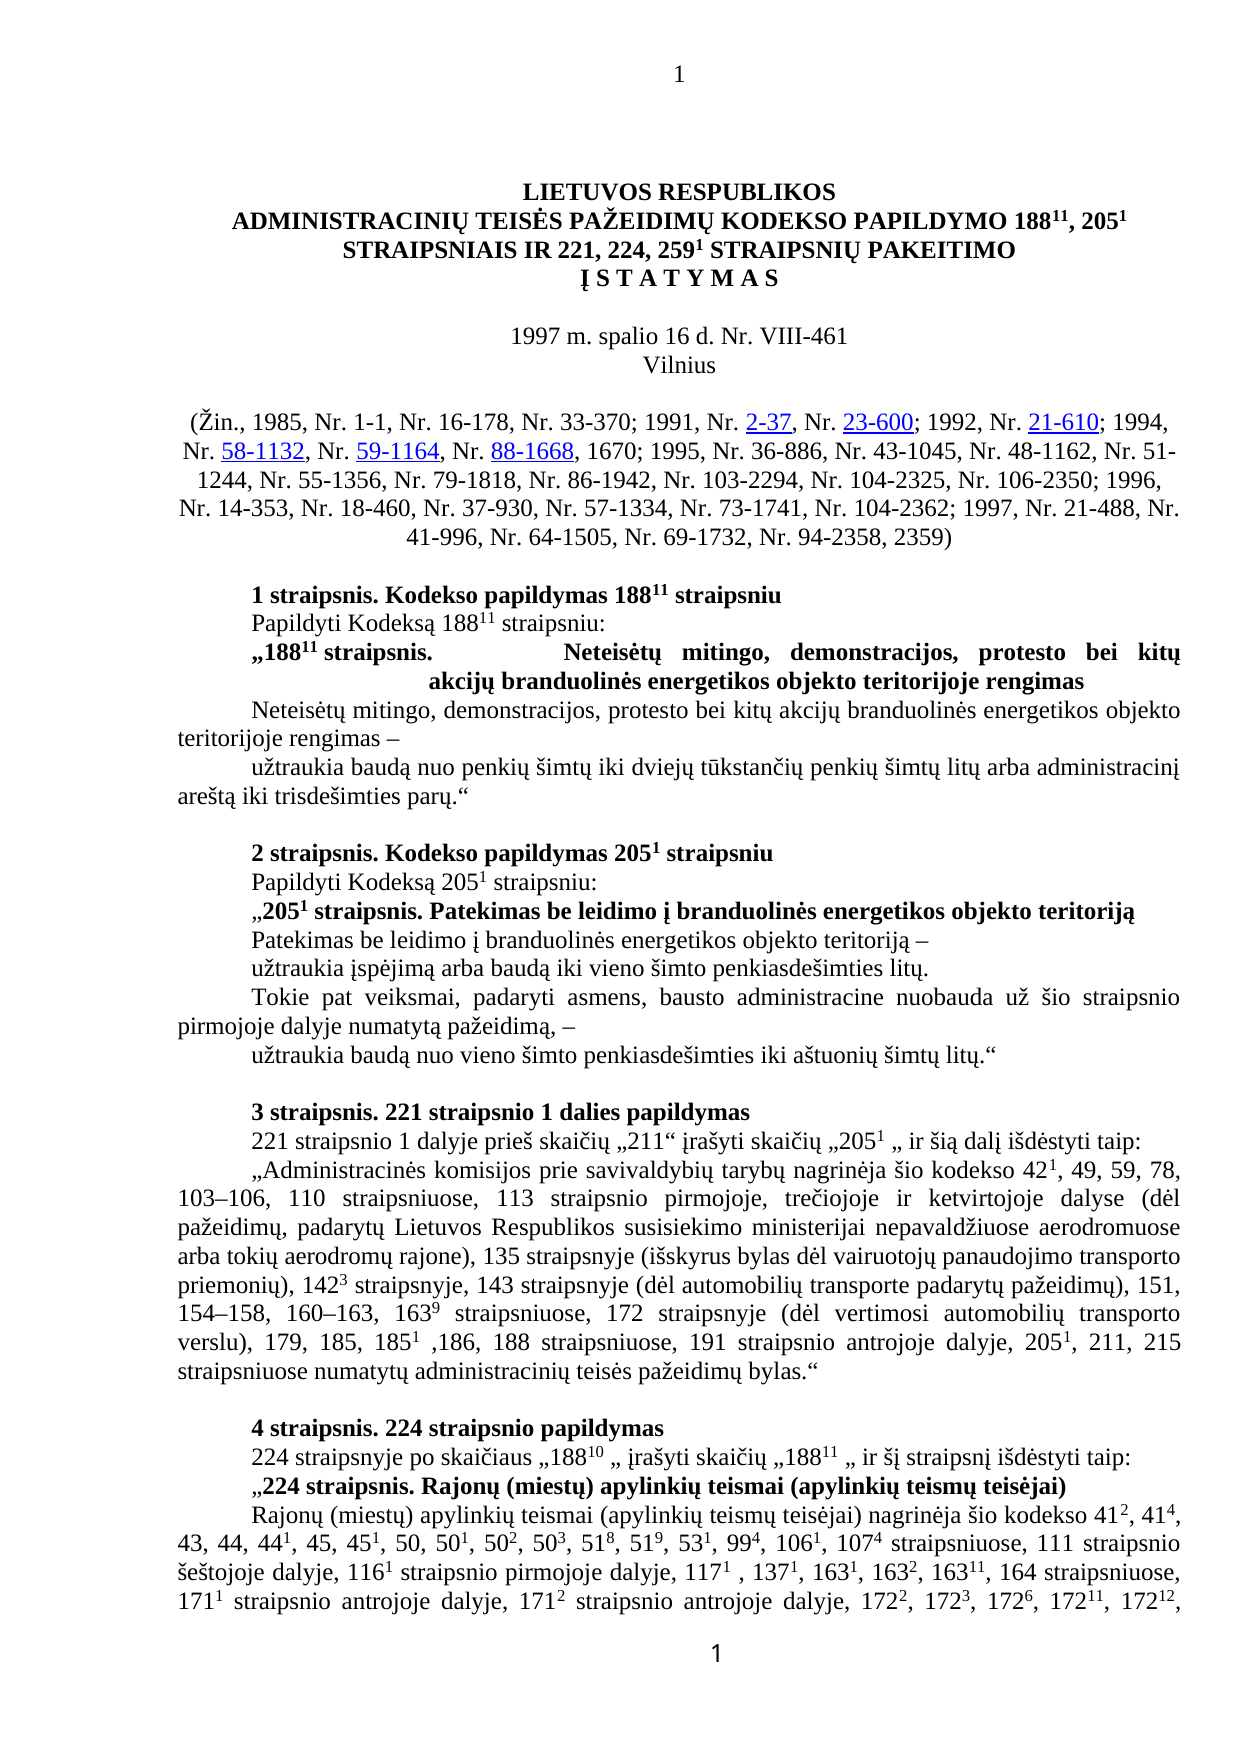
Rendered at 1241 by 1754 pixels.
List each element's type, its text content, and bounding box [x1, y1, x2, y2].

text 1997 m. spalio 16 d. Nr. VIII-461 [177, 321, 1181, 350]
text 1 straipsnis. Kodekso papildymas 18811 straipsniu [177, 580, 1181, 608]
text 4 straipsnis. 224 straipsnio papildymas [177, 1413, 1181, 1442]
text (Žin., 1985, Nr. 1-1, Nr. 16-178, Nr. 33-370; 1991, Nr. 2-37, Nr. 23-600; 1992, Nr. 21-610; 1994, Nr. 58-1132, Nr. 59-1164, Nr. 88-1668, 1670; 1995, Nr. 36-886, Nr. 43-1045, Nr. 48-1162, Nr. 51-1244, Nr. 55-1356, Nr. 79-1818, Nr. 86-1942, Nr. 103-2294, Nr. 104-2325, Nr. 106-2350; 1996, Nr. 14-353, Nr. 18-460, Nr. 37-930, Nr. 57-1334, Nr. 73-1741, Nr. 104-2362; 1997, Nr. 21-488, Nr. 41-996, Nr. 64-1505, Nr. 69-1732, Nr. 94-2358, 2359) [177, 407, 1181, 551]
text Neteisėtų mitingo, demonstracijos, protesto bei kitų akcijų branduolinės energetikos objekto teritorijoje rengimas – [177, 695, 1181, 752]
text LIETUVOS RESPUBLIKOS [177, 177, 1181, 206]
text 221 straipsnio 1 dalyje prieš skaičių „211“ įrašyti skaičių „2051 „ ir šią dalį išdėstyti taip: [177, 1126, 1181, 1155]
text „18811 straipsnis. Neteisėtų mitingo, demonstracijos, protesto bei kitų akcijų branduolinės energetikos objekto teritorijoje rengimas [251, 637, 1181, 695]
text 224 straipsnyje po skaičiaus „18810 „ įrašyti skaičių „18811 „ ir šį straipsnį išdėstyti taip: [177, 1442, 1181, 1471]
text „224 straipsnis. Rajonų (miestų) apylinkių teismai (apylinkių teismų teisėjai) [177, 1471, 1181, 1500]
text „2051 straipsnis. Patekimas be leidimo į branduolinės energetikos objekto teritoriją [177, 896, 1181, 925]
text Rajonų (miestų) apylinkių teismai (apylinkių teismų teisėjai) nagrinėja šio kodekso 412, 414, 43, 44, 441, 45, 451, 50, 501, 502, 503, 518, 519, 531, 994, 1061, 1074 straipsniuose, 111 straipsnio šeštojoje dalyje, 1161 straipsnio pirmojoje dalyje, 1171 , 1371, 1631, 1632, 16311, 164 straipsniuose, 1711 straipsnio antrojoje dalyje, 1712 straipsnio antrojoje dalyje, 1722, 1723, 1726, 17211, 17212, [177, 1500, 1181, 1615]
text Papildyti Kodeksą 18811 straipsniu: [177, 608, 1181, 637]
text 2 straipsnis. Kodekso papildymas 2051 straipsniu [177, 838, 1181, 867]
text Patekimas be leidimo į branduolinės energetikos objekto teritoriją – [177, 925, 1181, 953]
text „Administracinės komisijos prie savivaldybių tarybų nagrinėja šio kodekso 421, 49, 59, 78, 103–106, 110 straipsniuose, 113 straipsnio pirmojoje, trečiojoje ir ketvirtojoje dalyse (dėl pažeidimų, padarytų Lietuvos Respublikos susisiekimo ministerijai nepavaldžiuose aerodromuose arba tokių aerodromų rajone), 135 straipsnyje (išskyrus bylas dėl vairuotojų panaudojimo transporto priemonių), 1423 straipsnyje, 143 straipsnyje (dėl automobilių transporte padarytų pažeidimų), 151, 154–158, 160–163, 1639 straipsniuose, 172 straipsnyje (dėl vertimosi automobilių transporto verslu), 179, 185, 1851 ,186, 188 straipsniuose, 191 straipsnio antrojoje dalyje, 2051, 211, 215 straipsniuose numatytų administracinių teisės pažeidimų bylas.“ [177, 1155, 1181, 1385]
text Tokie pat veiksmai, padaryti asmens, bausto administracine nuobauda už šio straipsnio pirmojoje dalyje numatytą pažeidimą, – [177, 982, 1181, 1040]
text ADMINISTRACINIŲ TEISĖS PAŽEIDIMŲ KODEKSO PAPILDYMO 18811, 2051 STRAIPSNIAIS IR 221, 224, 2591 STRAIPSNIŲ PAKEITIMO [177, 206, 1181, 263]
text užtraukia baudą nuo penkių šimtų iki dviejų tūkstančių penkių šimtų litų arba administracinį areštą iki trisdešimties parų.“ [177, 752, 1181, 810]
text Papildyti Kodeksą 2051 straipsniu: [177, 867, 1181, 896]
text užtraukia baudą nuo vieno šimto penkiasdešimties iki aštuonių šimtų litų.“ [177, 1040, 1181, 1068]
text 3 straipsnis. 221 straipsnio 1 dalies papildymas [177, 1097, 1181, 1126]
text užtraukia įspėjimą arba baudą iki vieno šimto penkiasdešimties litų. [177, 953, 1181, 982]
text Į S T A T Y M A S [177, 263, 1181, 292]
text Vilnius [177, 350, 1181, 378]
